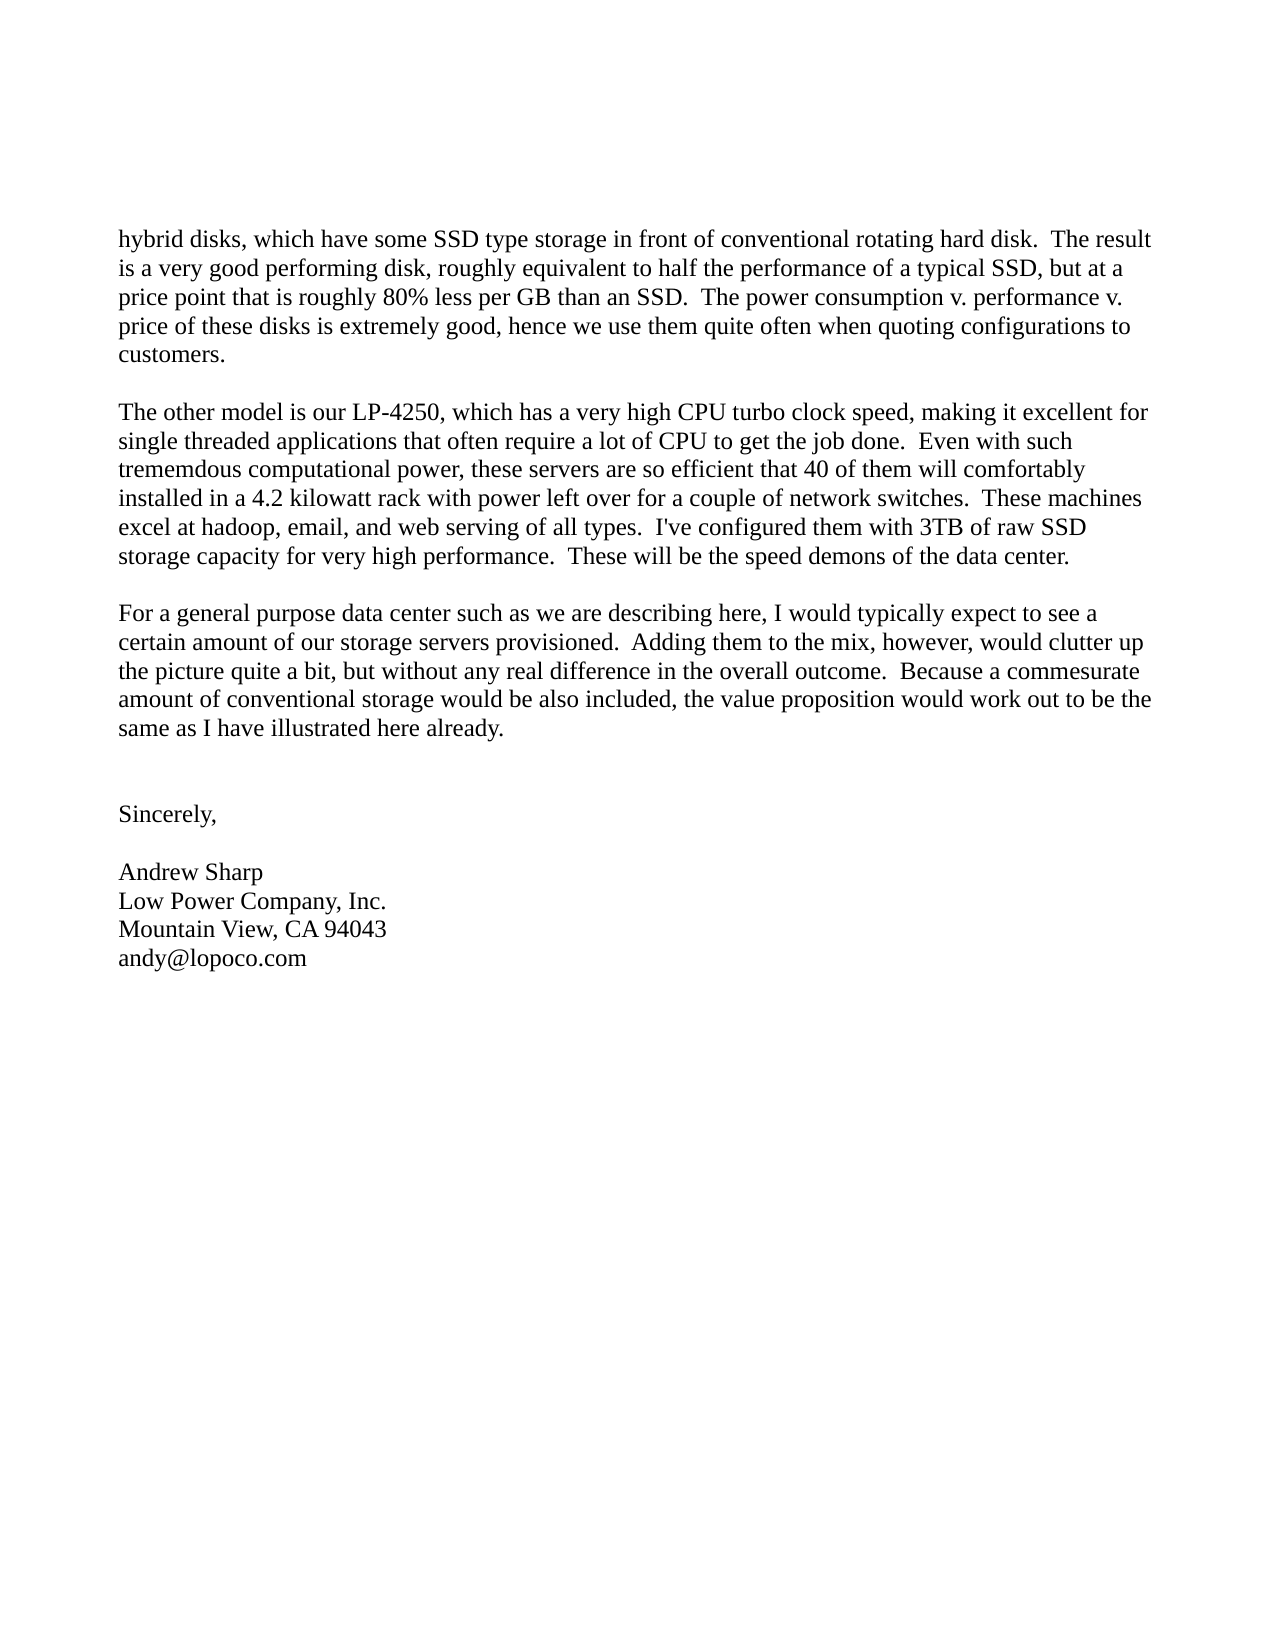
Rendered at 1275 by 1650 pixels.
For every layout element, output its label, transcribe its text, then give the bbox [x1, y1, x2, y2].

text Mountain View, CA 94043 [118, 914, 1157, 943]
text hybrid disks, which have some SSD type storage in front of conventional rotating hard disk. The result is a very good performing disk, roughly equivalent to half the performance of a typical SSD, but at a price point that is roughly 80% less per GB than an SSD. The power consumption v. performance v. price of these disks is extremely good, hence we use them quite often when quoting configurations to customers. [118, 224, 1157, 368]
text Sincerely, [118, 799, 1157, 828]
text For a general purpose data center such as we are describing here, I would typically expect to see a certain amount of our storage servers provisioned. Adding them to the mix, however, would clutter up the picture quite a bit, but without any real difference in the overall outcome. Because a commesurate amount of conventional storage would be also included, the value proposition would work out to be the same as I have illustrated here already. [118, 598, 1157, 742]
text Low Power Company, Inc. [118, 886, 1157, 914]
text andy@lopoco.com [118, 943, 1157, 972]
text The other model is our LP-4250, which has a very high CPU turbo clock speed, making it excellent for single threaded applications that often require a lot of CPU to get the job done. Even with such trememdous computational power, these servers are so efficient that 40 of them will comfortably installed in a 4.2 kilowatt rack with power left over for a couple of network switches. These machines excel at hadoop, email, and web serving of all types. I've configured them with 3TB of raw SSD storage capacity for very high performance. These will be the speed demons of the data center. [118, 397, 1157, 569]
text Andrew Sharp [118, 857, 1157, 886]
